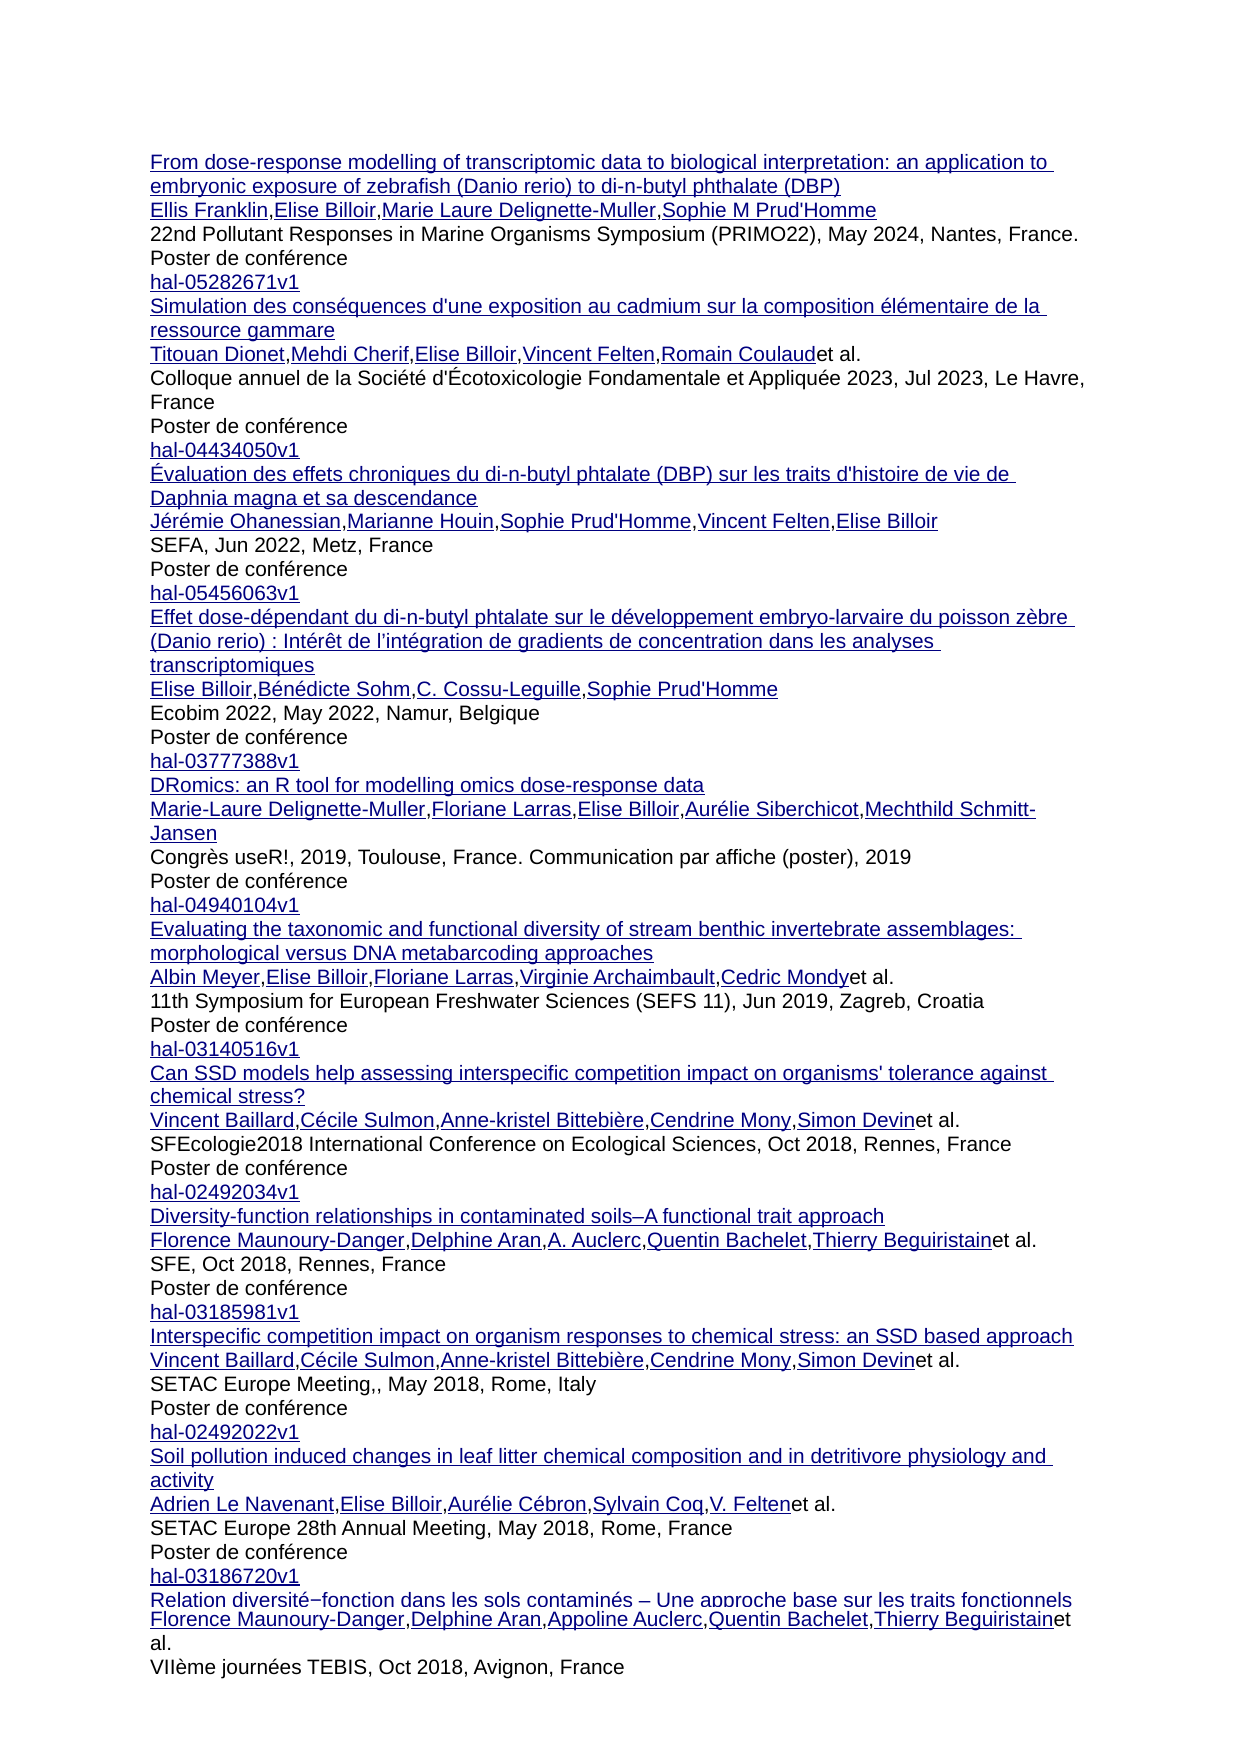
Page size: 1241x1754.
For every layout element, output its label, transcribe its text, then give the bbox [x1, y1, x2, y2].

table_cell Evaluating the taxonomic and functional diversity of stream benthic invertebrate assemblages: morphological versus DNA metabarcoding approaches Albin Meyer,Elise Billoir,Floriane Larras,Virginie Archaimbault,Cedric Mondyet al. 11th Symposium for European Freshwater Sciences (SEFS 11), Jun 2019, Zagreb, Croatia Poster de conférence hal-03140516v1 [150, 917, 1090, 1060]
table_cell DRomics: an R tool for modelling omics dose-response data Marie-Laure Delignette-Muller,Floriane Larras,Elise Billoir,Aurélie Siberchicot,Mechthild Schmitt-Jansen Congrès useR!, 2019, Toulouse, France. Communication par affiche (poster), 2019 Poster de conférence hal-04940104v1 [150, 773, 1090, 917]
table_cell Évaluation des effets chroniques du di-n-butyl phtalate (DBP) sur les traits d'histoire de vie de Daphnia magna et sa descendance Jérémie Ohanessian,Marianne Houin,Sophie Prud'Homme,Vincent Felten,Elise Billoir SEFA, Jun 2022, Metz, France Poster de conférence hal-05456063v1 [150, 461, 1090, 605]
table_cell From dose-response modelling of transcriptomic data to biological interpretation: an application to embryonic exposure of zebrafish (Danio rerio) to di-n-butyl phthalate (DBP) Ellis Franklin,Elise Billoir,Marie Laure Delignette-Muller,Sophie M Prud'Homme 22nd Pollutant Responses in Marine Organisms Symposium (PRIMO22), May 2024, Nantes, France. Poster de conférence hal-05282671v1 [150, 150, 1090, 294]
table_cell Simulation des conséquences d'une exposition au cadmium sur la composition élémentaire de la ressource gammare Titouan Dionet,Mehdi Cherif,Elise Billoir,Vincent Felten,Romain Coulaudet al. Colloque annuel de la Société d'Écotoxicologie Fondamentale et Appliquée 2023, Jul 2023, Le Havre, France Poster de conférence hal-04434050v1 [150, 294, 1090, 461]
table_cell Diversity-function relationships in contaminated soils–A functional trait approach Florence Maunoury-Danger,Delphine Aran,A. Auclerc,Quentin Bachelet,Thierry Beguiristainet al. SFE, Oct 2018, Rennes, France Poster de conférence hal-03185981v1 [150, 1204, 1090, 1324]
table_cell Relation diversité−fonction dans les sols contaminés – Une approche base sur les traits fonctionnels Florence Maunoury-Danger,Delphine Aran,Appoline Auclerc,Quentin Bachelet,Thierry Beguiristainet al. VIIème journées TEBIS, Oct 2018, Avignon, France [150, 1588, 1090, 1679]
table_cell Effet dose-dépendant du di-n-butyl phtalate sur le développement embryo-larvaire du poisson zèbre (Danio rerio) : Intérêt de l’intégration de gradients de concentration dans les analyses transcriptomiques Elise Billoir,Bénédicte Sohm,C. Cossu-Leguille,Sophie Prud'Homme Ecobim 2022, May 2022, Namur, Belgique Poster de conférence hal-03777388v1 [150, 605, 1090, 773]
table_cell Can SSD models help assessing interspecific competition impact on organisms' tolerance against chemical stress? Vincent Baillard,Cécile Sulmon,Anne‐kristel Bittebière,Cendrine Mony,Simon Devinet al. SFEcologie2018 International Conference on Ecological Sciences, Oct 2018, Rennes, France Poster de conférence hal-02492034v1 [150, 1060, 1090, 1204]
table_cell Interspecific competition impact on organism responses to chemical stress: an SSD based approach Vincent Baillard,Cécile Sulmon,Anne‐kristel Bittebière,Cendrine Mony,Simon Devinet al. SETAC Europe Meeting,, May 2018, Rome, Italy Poster de conférence hal-02492022v1 [150, 1324, 1090, 1444]
table_cell Soil pollution induced changes in leaf litter chemical composition and in detritivore physiology and activity Adrien Le Navenant,Elise Billoir,Aurélie Cébron,Sylvain Coq,V. Feltenet al. SETAC Europe 28th Annual Meeting, May 2018, Rome, France Poster de conférence hal-03186720v1 [150, 1444, 1090, 1587]
